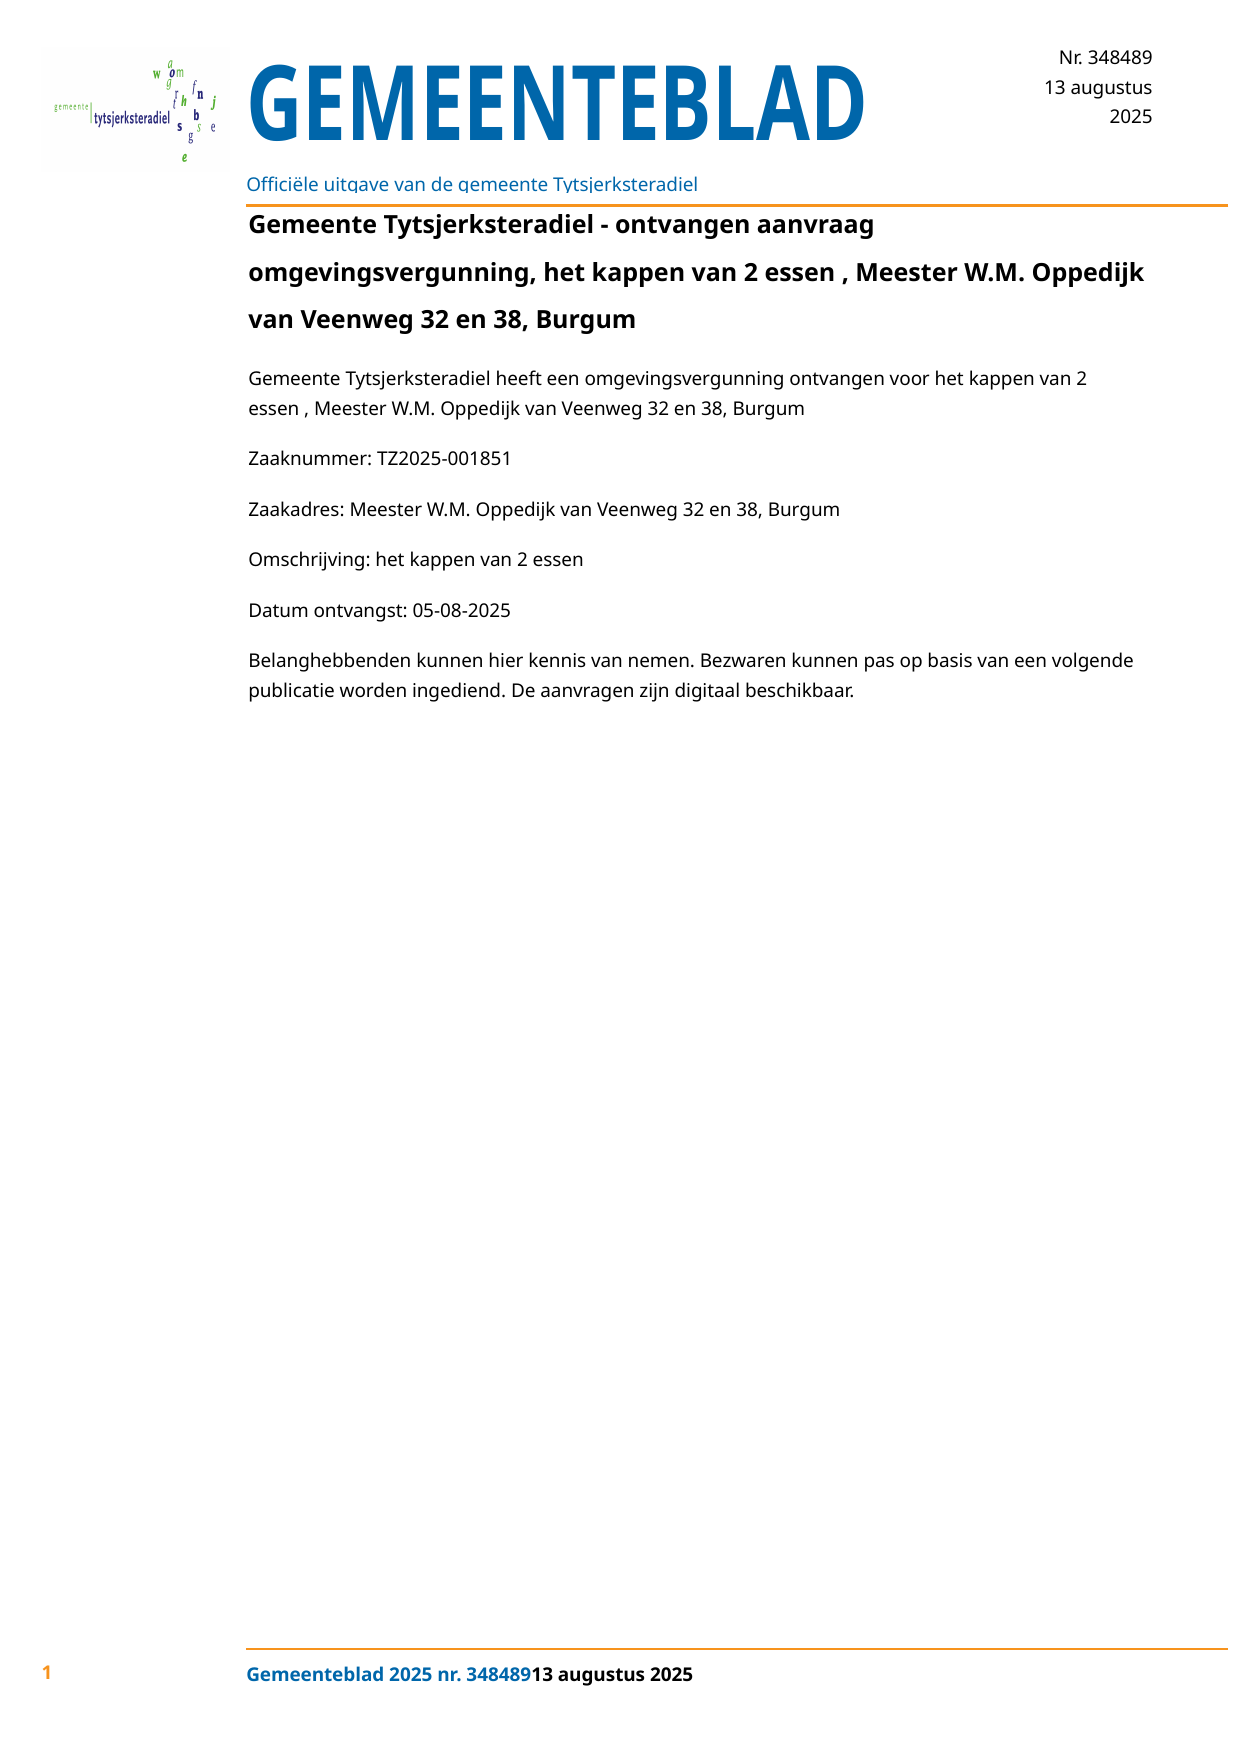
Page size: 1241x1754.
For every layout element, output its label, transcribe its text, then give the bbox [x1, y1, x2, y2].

text Gemeente Tytsjerksteradiel - ontvangen aanvraag omgevingsvergunning, het kappen van 2 essen , Meester W.M. Oppedijk van Veenweg 32 en 38, Burgum [248, 207, 1152, 336]
text Datum ontvangst: 05-08-2025 [248, 597, 1152, 622]
text Gemeente Tytsjerksteradiel heeft een omgevingsvergunning ontvangen voor het kappen van 2 essen , Meester W.M. Oppedijk van Veenweg 32 en 38, Burgum [248, 366, 1152, 421]
text Zaakadres: Meester W.M. Oppedijk van Veenweg 32 en 38, Burgum [248, 496, 1152, 522]
text Omschrijving: het kappen van 2 essen [248, 546, 1152, 572]
text Belanghebbenden kunnen hier kennis van nemen. Bezwaren kunnen pas op basis van een volgende publicatie worden ingediend. De aanvragen zijn digitaal beschikbaar. [248, 647, 1152, 702]
picture [41, 47, 231, 172]
text Zaaknummer: TZ2025-001851 [248, 446, 1152, 471]
